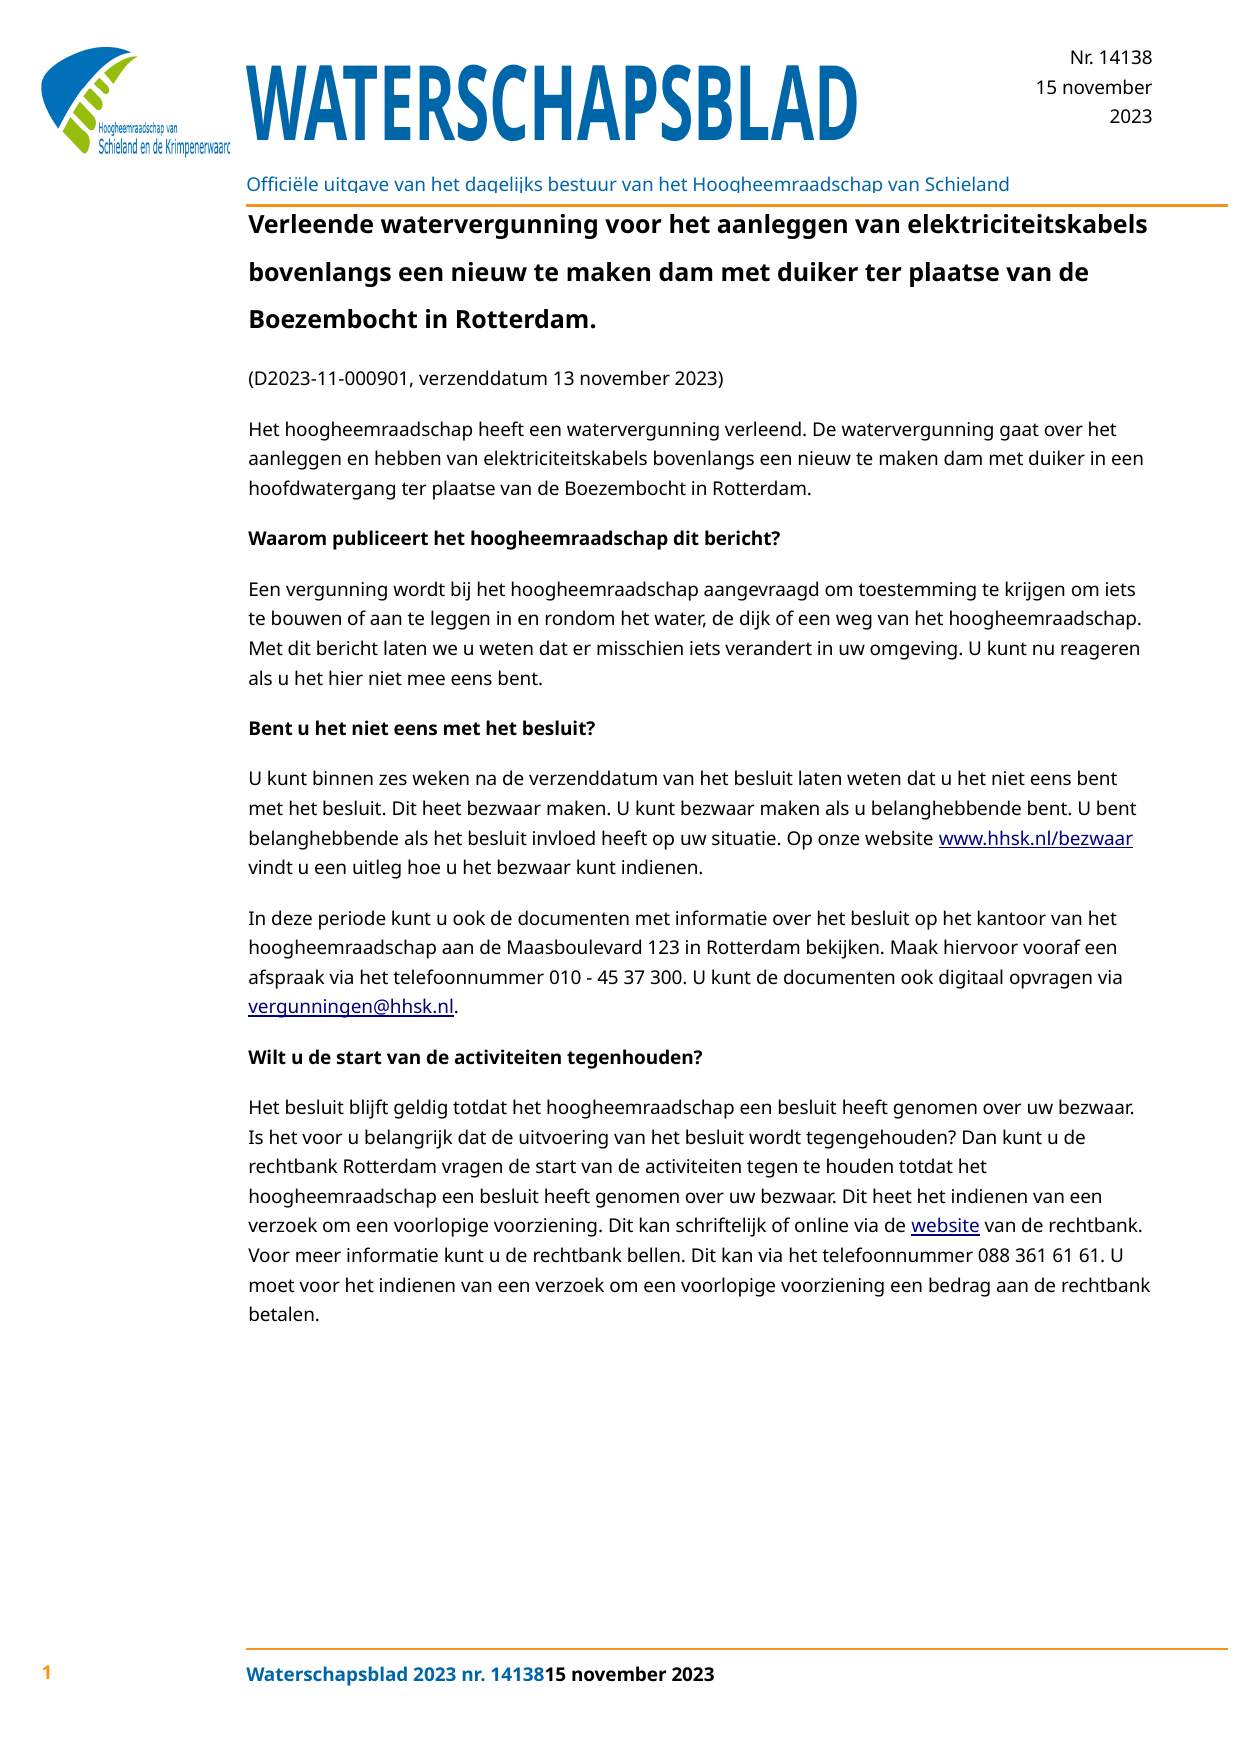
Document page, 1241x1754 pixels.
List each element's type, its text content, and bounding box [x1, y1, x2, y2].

text Waarom publiceert het hoogheemraadschap dit bericht? [248, 526, 1152, 551]
text Het besluit blijft geldig totdat het hoogheemraadschap een besluit heeft genomen over uw bezwaar. Is het voor u belangrijk dat de uitvoering van het besluit wordt tegengehouden? Dan kunt u de rechtbank Rotterdam vragen de start van de activiteiten tegen te houden totdat het hoogheemraadschap een besluit heeft genomen over uw bezwaar. Dit heet het indienen van een verzoek om een voorlopige voorziening. Dit kan schriftelijk of online via de website van de rechtbank. Voor meer informatie kunt u de rechtbank bellen. Dit kan via het telefoonnummer 088 361 61 61. U moet voor het indienen van een verzoek om een voorlopige voorziening een bedrag aan de rechtbank betalen. [248, 1094, 1152, 1327]
text In deze periode kunt u ook de documenten met informatie over het besluit op het kantoor van het hoogheemraadschap aan de Maasboulevard 123 in Rotterdam bekijken. Maak hiervoor vooraf een afspraak via het telefoonnummer 010 - 45 37 300. U kunt de documenten ook digitaal opvragen via vergunningen@hhsk.nl. [248, 905, 1152, 1019]
text Wilt u de start van de activiteiten tegenhouden? [248, 1044, 1152, 1069]
text (D2023-11-000901, verzenddatum 13 november 2023) [248, 366, 1152, 391]
text U kunt binnen zes weken na de verzenddatum van het besluit laten weten dat u het niet eens bent met het besluit. Dit heet bezwaar maken. U kunt bezwaar maken als u belanghebbende bent. U bent belanghebbende als het besluit invloed heeft op uw situatie. Op onze website www.hhsk.nl/bezwaar vindt u een uitleg hoe u het bezwaar kunt indienen. [248, 766, 1152, 880]
text Het hoogheemraadschap heeft een watervergunning verleend. De watervergunning gaat over het aanleggen en hebben van elektriciteitskabels bovenlangs een nieuw te maken dam met duiker in een hoofdwatergang ter plaatse van de Boezembocht in Rotterdam. [248, 416, 1152, 501]
text Bent u het niet eens met het besluit? [248, 715, 1152, 741]
text Verleende watervergunning voor het aanleggen van elektriciteitskabels bovenlangs een nieuw te maken dam met duiker ter plaatse van de Boezembocht in Rotterdam. [248, 207, 1152, 336]
picture [41, 47, 231, 172]
text Een vergunning wordt bij het hoogheemraadschap aangevraagd om toestemming te krijgen om iets te bouwen of aan te leggen in en rondom het water, de dijk of een weg van het hoogheemraadschap. Met dit bericht laten we u weten dat er misschien iets verandert in uw omgeving. U kunt nu reageren als u het hier niet mee eens bent. [248, 576, 1152, 690]
